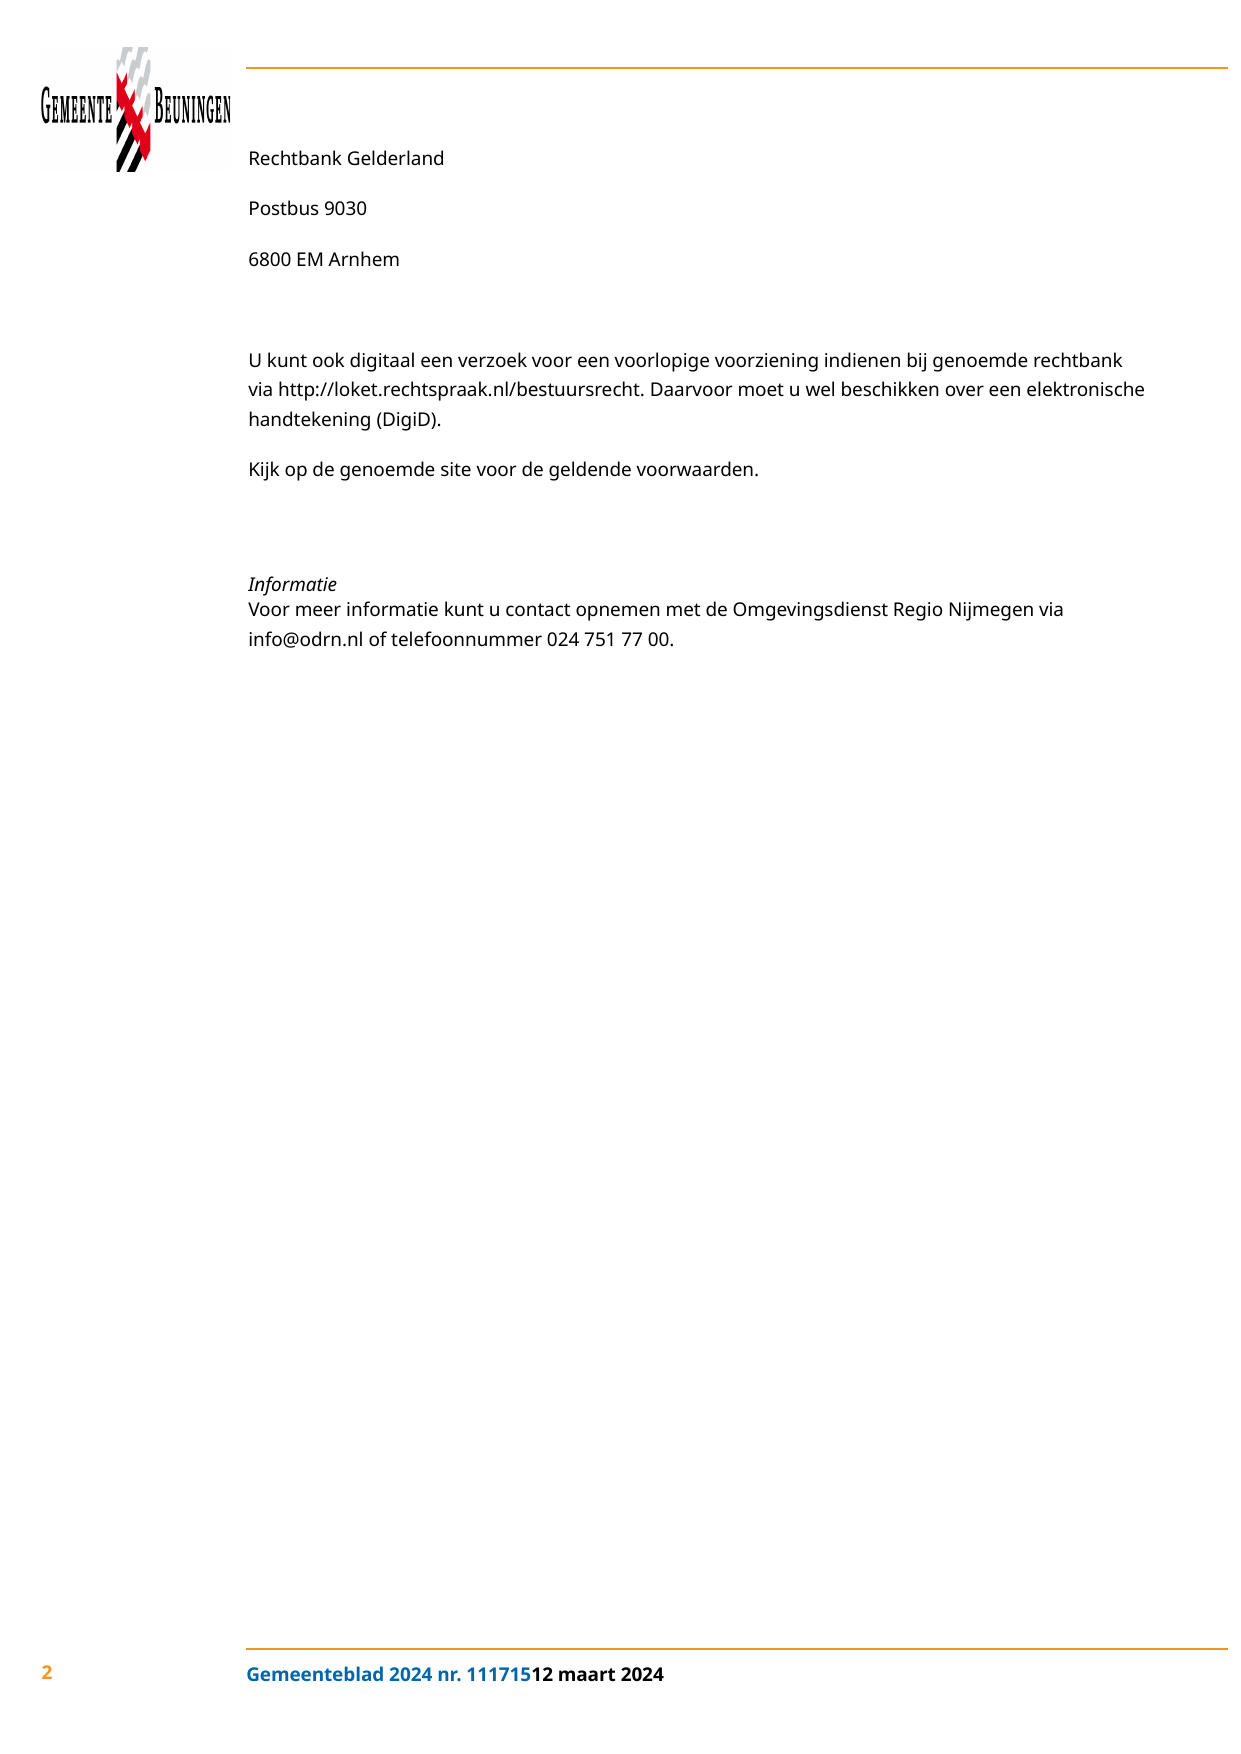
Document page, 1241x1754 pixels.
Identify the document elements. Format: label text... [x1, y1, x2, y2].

text Informatie [248, 571, 1152, 597]
text Postbus 9030 [248, 196, 1152, 221]
picture [41, 47, 231, 172]
text 6800 EM Arnhem [248, 246, 1152, 272]
text U kunt ook digitaal een verzoek voor een voorlopige voorziening indienen bij genoemde rechtbank via http://loket.rechtspraak.nl/bestuursrecht. Daarvoor moet u wel beschikken over een elektronische handtekening (DigiD). [248, 347, 1152, 432]
text Kijk op de genoemde site voor de geldende voorwaarden. [248, 456, 1152, 482]
text Voor meer informatie kunt u contact opnemen met de Omgevingsdienst Regio Nijmegen via info@odrn.nl of telefoonnummer 024 751 77 00. [248, 597, 1152, 652]
text Rechtbank Gelderland [248, 145, 1152, 171]
